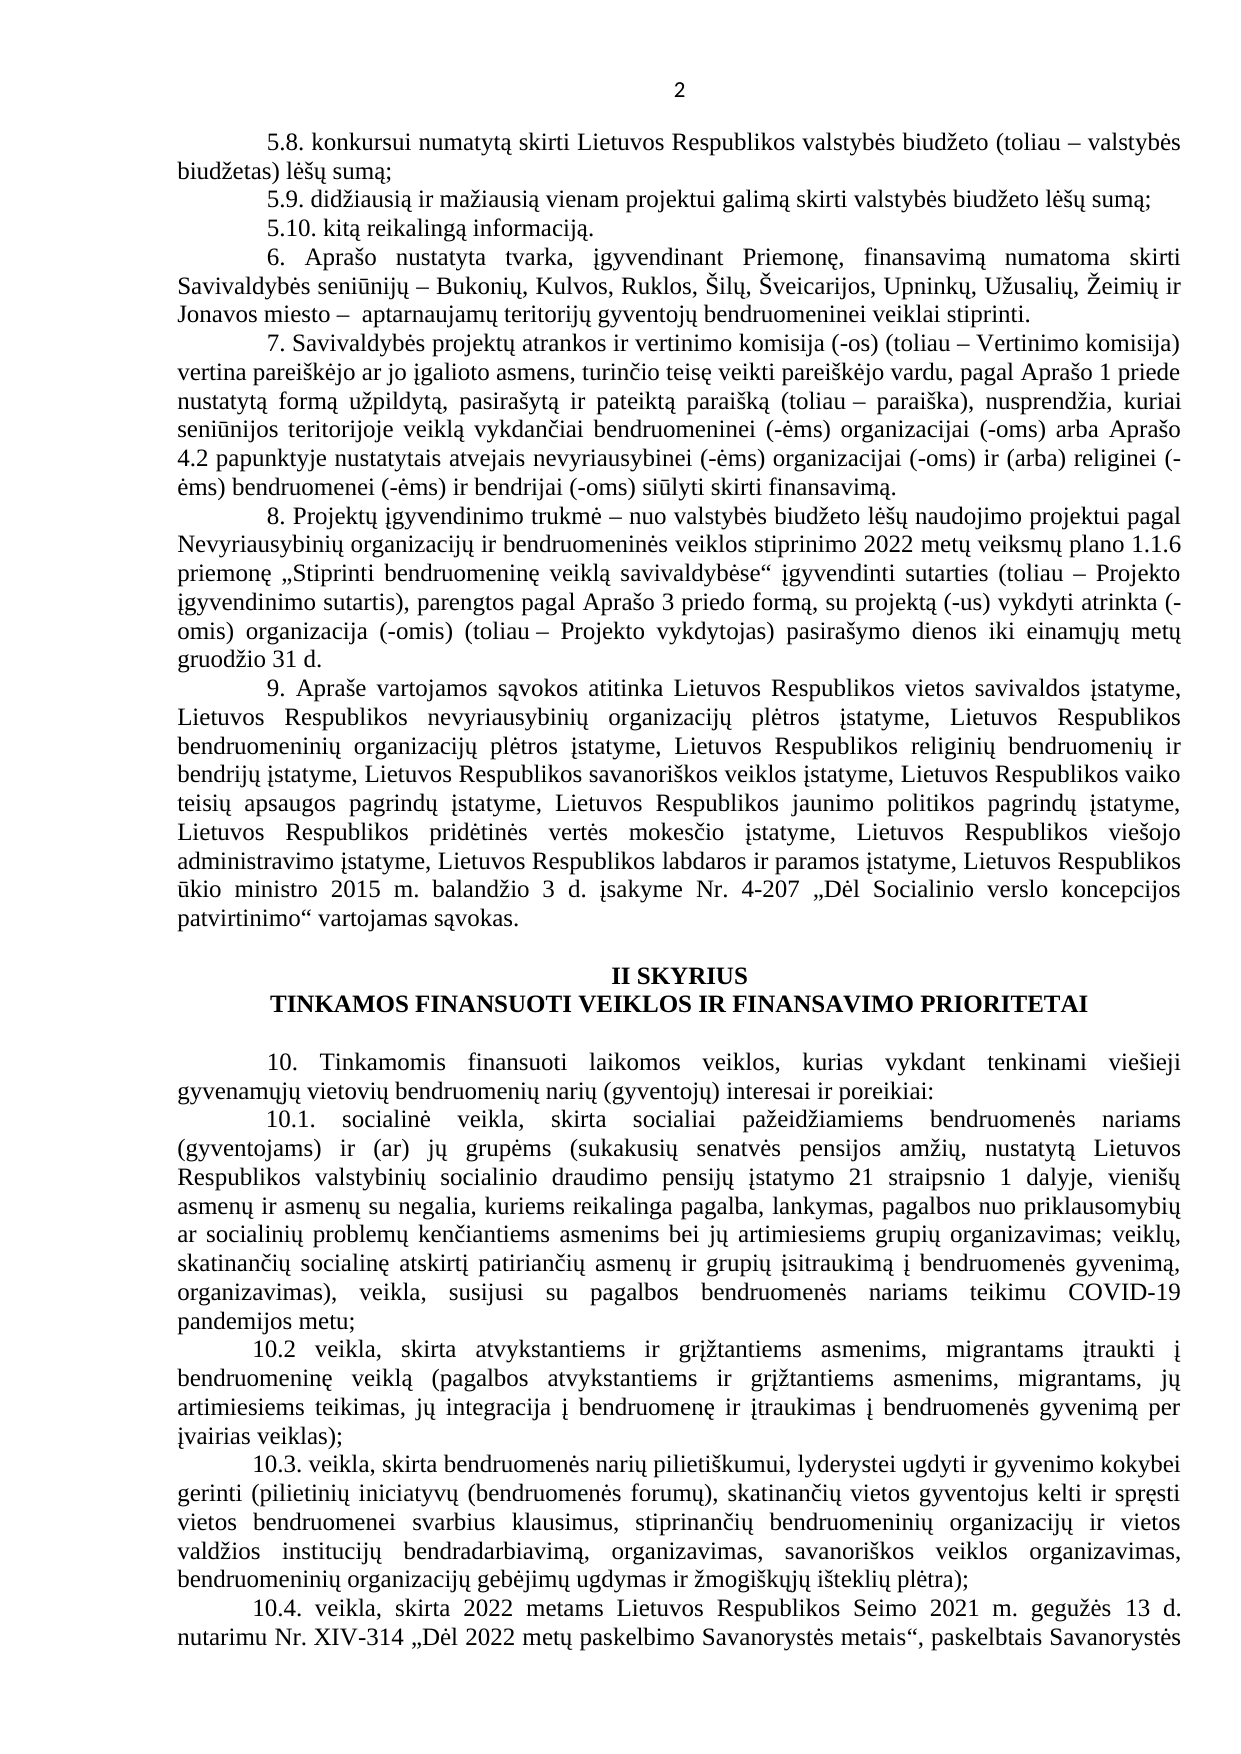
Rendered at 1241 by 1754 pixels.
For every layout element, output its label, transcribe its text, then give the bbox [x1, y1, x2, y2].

text 10.1. socialinė veikla, skirta socialiai pažeidžiamiems bendruomenės nariams (gyventojams) ir (ar) jų grupėms (sukakusių senatvės pensijos amžių, nustatytą Lietuvos Respublikos valstybinių socialinio draudimo pensijų įstatymo 21 straipsnio 1 dalyje, vienišų asmenų ir asmenų su negalia, kuriems reikalinga pagalba, lankymas, pagalbos nuo priklausomybių ar socialinių problemų kenčiantiems asmenims bei jų artimiesiems grupių organizavimas; veiklų, skatinančių socialinę atskirtį patiriančių asmenų ir grupių įsitraukimą į bendruomenės gyvenimą, organizavimas), veikla, susijusi su pagalbos bendruomenės nariams teikimu COVID-19 pandemijos metu; [177, 1104, 1182, 1334]
text 10. Tinkamomis finansuoti laikomos veiklos, kurias vykdant tenkinami viešieji gyvenamųjų vietovių bendruomenių narių (gyventojų) interesai ir poreikiai: [177, 1047, 1182, 1104]
text 8. Projektų įgyvendinimo trukmė – nuo valstybės biudžeto lėšų naudojimo projektui pagal Nevyriausybinių organizacijų ir bendruomeninės veiklos stiprinimo 2022 metų veiksmų plano 1.1.6 priemonę „Stiprinti bendruomeninę veiklą savivaldybėse“ įgyvendinti sutarties (toliau – Projekto įgyvendinimo sutartis), parengtos pagal Aprašo 3 priedo formą, su projektą (-us) vykdyti atrinkta (-omis) organizacija (-omis) (toliau – Projekto vykdytojas) pasirašymo dienos iki einamųjų metų gruodžio 31 d. [177, 501, 1182, 673]
text 5.9. didžiausią ir mažiausią vienam projektui galimą skirti valstybės biudžeto lėšų sumą; [177, 184, 1182, 213]
text 6. Aprašo nustatyta tvarka, įgyvendinant Priemonę, finansavimą numatoma skirti Savivaldybės seniūnijų – Bukonių, Kulvos, Ruklos, Šilų, Šveicarijos, Upninkų, Užusalių, Žeimių ir Jonavos miesto – aptarnaujamų teritorijų gyventojų bendruomeninei veiklai stiprinti. [177, 242, 1182, 328]
text 10.3. veikla, skirta bendruomenės narių pilietiškumui, lyderystei ugdyti ir gyvenimo kokybei gerinti (pilietinių iniciatyvų (bendruomenės forumų), skatinančių vietos gyventojus kelti ir spręsti vietos bendruomenei svarbius klausimus, stiprinančių bendruomeninių organizacijų ir vietos valdžios institucijų bendradarbiavimą, organizavimas, savanoriškos veiklos organizavimas, bendruomeninių organizacijų gebėjimų ugdymas ir žmogiškųjų išteklių plėtra); [177, 1449, 1182, 1593]
text 10.2 veikla, skirta atvykstantiems ir grįžtantiems asmenims, migrantams įtraukti į bendruomeninę veiklą (pagalbos atvykstantiems ir grįžtantiems asmenims, migrantams, jų artimiesiems teikimas, jų integracija į bendruomenę ir įtraukimas į bendruomenės gyvenimą per įvairias veiklas); [177, 1334, 1182, 1449]
text 5.8. konkursui numatytą skirti Lietuvos Respublikos valstybės biudžeto (toliau – valstybės biudžetas) lėšų sumą; [177, 127, 1182, 184]
text TINKAMOS FINANSUOTI VEIKLOS IR FINANSAVIMO PRIORITETAI [177, 989, 1182, 1018]
text 5.10. kitą reikalingą informaciją. [177, 213, 1182, 242]
text 9. Apraše vartojamos sąvokos atitinka Lietuvos Respublikos vietos savivaldos įstatyme, Lietuvos Respublikos nevyriausybinių organizacijų plėtros įstatyme, Lietuvos Respublikos bendruomeninių organizacijų plėtros įstatyme, Lietuvos Respublikos religinių bendruomenių ir bendrijų įstatyme, Lietuvos Respublikos savanoriškos veiklos įstatyme, Lietuvos Respublikos vaiko teisių apsaugos pagrindų įstatyme, Lietuvos Respublikos jaunimo politikos pagrindų įstatyme, Lietuvos Respublikos pridėtinės vertės mokesčio įstatyme, Lietuvos Respublikos viešojo administravimo įstatyme, Lietuvos Respublikos labdaros ir paramos įstatyme, Lietuvos Respublikos ūkio ministro 2015 m. balandžio 3 d. įsakyme Nr. 4-207 „Dėl Socialinio verslo koncepcijos patvirtinimo“ vartojamas sąvokas. [177, 673, 1182, 932]
text II SKYRIUS [177, 961, 1182, 989]
text 7. Savivaldybės projektų atrankos ir vertinimo komisija (-os) (toliau – Vertinimo komisija) vertina pareiškėjo ar jo įgalioto asmens, turinčio teisę veikti pareiškėjo vardu, pagal Aprašo 1 priede nustatytą formą užpildytą, pasirašytą ir pateiktą paraišką (toliau – paraiška), nusprendžia, kuriai seniūnijos teritorijoje veiklą vykdančiai bendruomeninei (-ėms) organizacijai (-oms) arba Aprašo 4.2 papunktyje nustatytais atvejais nevyriausybinei (-ėms) organizacijai (-oms) ir (arba) religinei (-ėms) bendruomenei (-ėms) ir bendrijai (-oms) siūlyti skirti finansavimą. [177, 328, 1182, 501]
text 10.4. veikla, skirta 2022 metams Lietuvos Respublikos Seimo 2021 m. gegužės 13 d. nutarimu Nr. XIV‑314 „Dėl 2022 metų paskelbimo Savanorystės metais“, paskelbtais Savanorystės [177, 1593, 1182, 1651]
